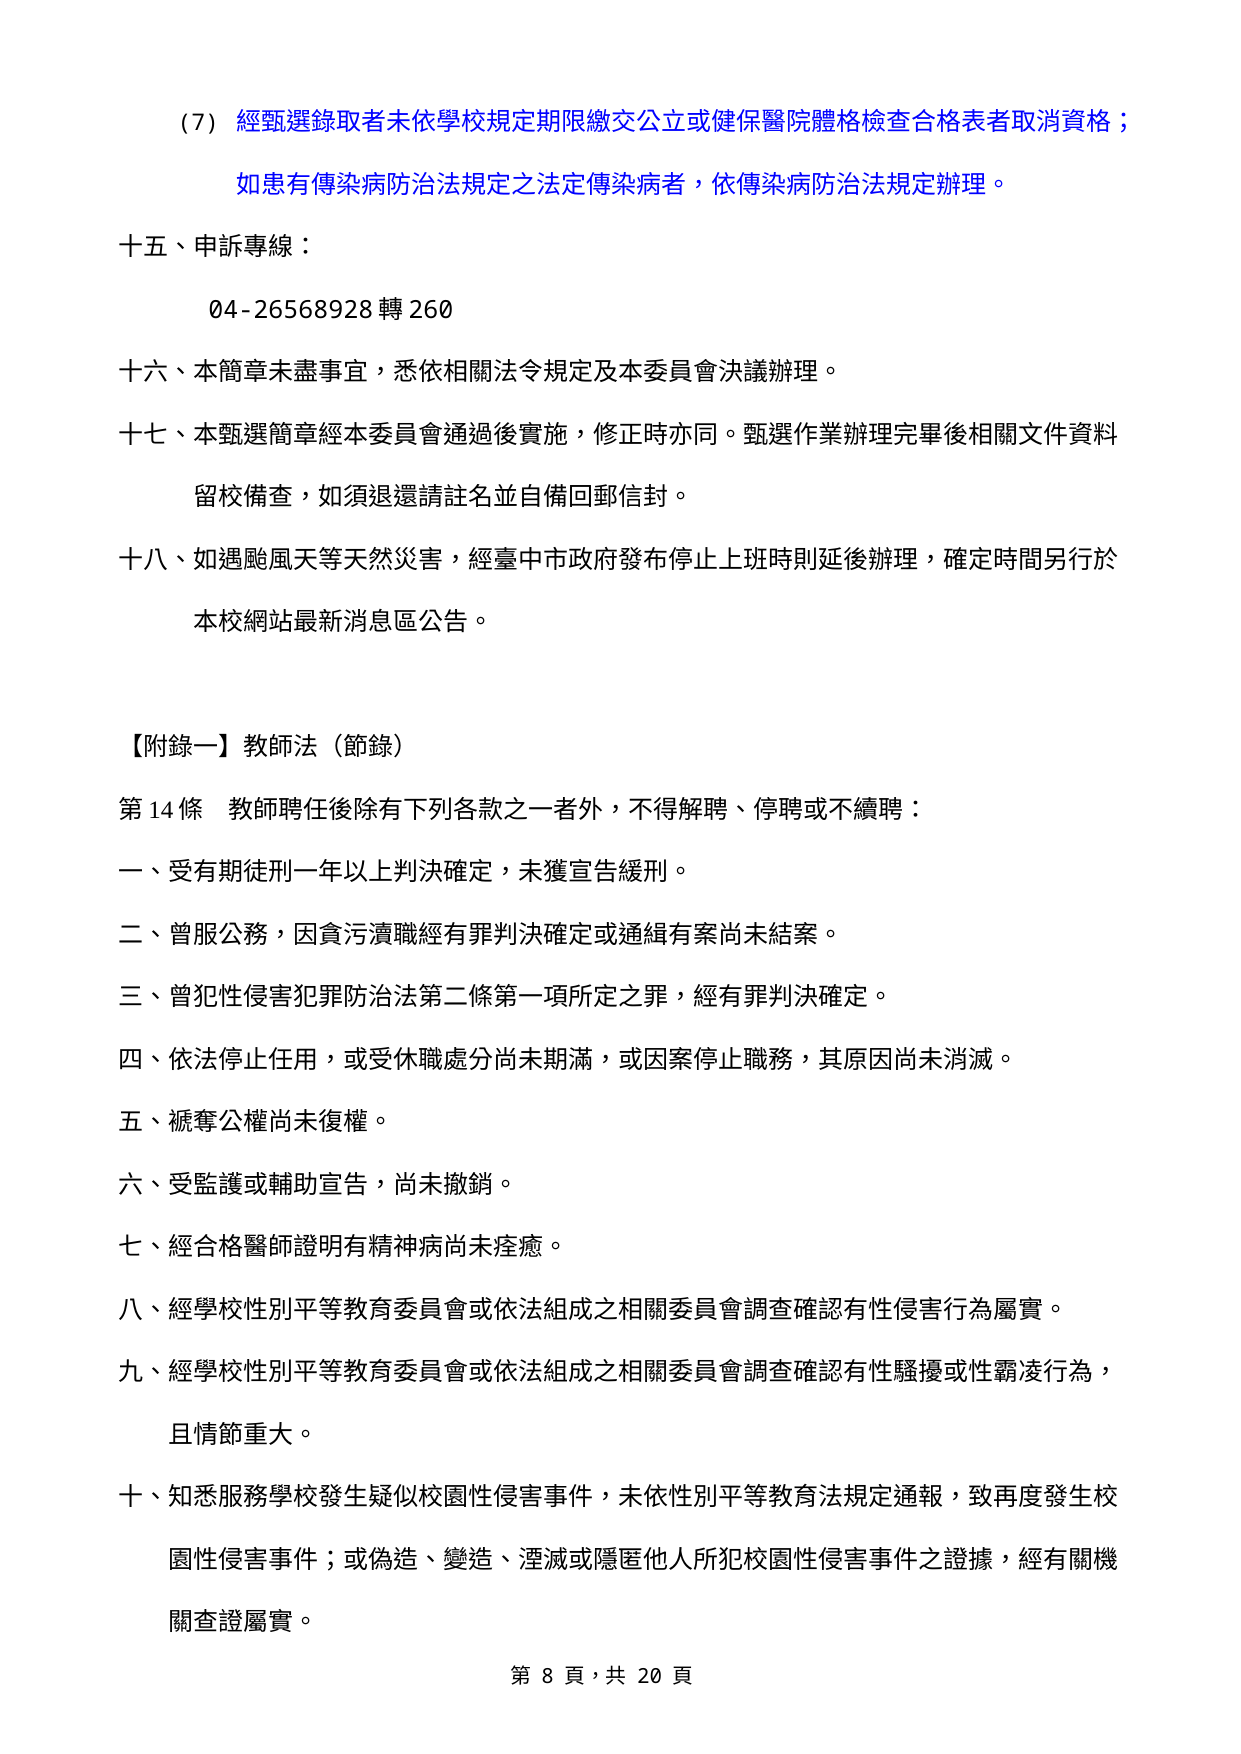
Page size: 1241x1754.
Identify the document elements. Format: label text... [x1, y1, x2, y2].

text 十、知悉服務學校發生疑似校園性侵害事件，未依性別平等教育法規定通報，致再度發生校園性侵害事件；或偽造、變造、湮滅或隱匿他人所犯校園性侵害事件之證據，經有關機關查證屬實。 [118, 1453, 1122, 1641]
text 六、受監護或輔助宣告，尚未撤銷。 [118, 1141, 1122, 1203]
text 十六、本簡章未盡事宜，悉依相關法令規定及本委員會決議辦理。 [118, 328, 1122, 391]
list 經甄選錄取者未依學校規定期限繳交公立或健保醫院體格檢查合格表者取消資格；如患有傳染病防治法規定之法定傳染病者，依傳染病防治法規定辦理。 [177, 78, 1122, 203]
text 五、褫奪公權尚未復權。 [118, 1078, 1122, 1141]
text 04-26568928轉260 [118, 266, 1122, 328]
text 十七、本甄選簡章經本委員會通過後實施，修正時亦同。甄選作業辦理完畢後相關文件資料留校備查，如須退還請註名並自備回郵信封。 [118, 391, 1122, 516]
text 十五、申訴專線： [118, 203, 1122, 266]
text 第14條 教師聘任後除有下列各款之一者外，不得解聘、停聘或不續聘： [118, 766, 1122, 828]
text 十八、如遇颱風天等天然災害，經臺中市政府發布停止上班時則延後辦理，確定時間另行於本校網站最新消息區公告。 [118, 516, 1122, 641]
text 【附錄一】教師法（節錄） [118, 703, 1122, 766]
text 二、曾服公務，因貪污瀆職經有罪判決確定或通緝有案尚未結案。 [118, 891, 1122, 953]
text 八、經學校性別平等教育委員會或依法組成之相關委員會調查確認有性侵害行為屬實。 [118, 1266, 1122, 1328]
text 九、經學校性別平等教育委員會或依法組成之相關委員會調查確認有性騷擾或性霸凌行為，且情節重大。 [118, 1328, 1122, 1453]
text 一、受有期徒刑一年以上判決確定，未獲宣告緩刑。 [118, 828, 1122, 891]
text 四、依法停止任用，或受休職處分尚未期滿，或因案停止職務，其原因尚未消滅。 [118, 1016, 1122, 1078]
text 三、曾犯性侵害犯罪防治法第二條第一項所定之罪，經有罪判決確定。 [118, 953, 1122, 1016]
text 七、經合格醫師證明有精神病尚未痊癒。 [118, 1203, 1122, 1266]
